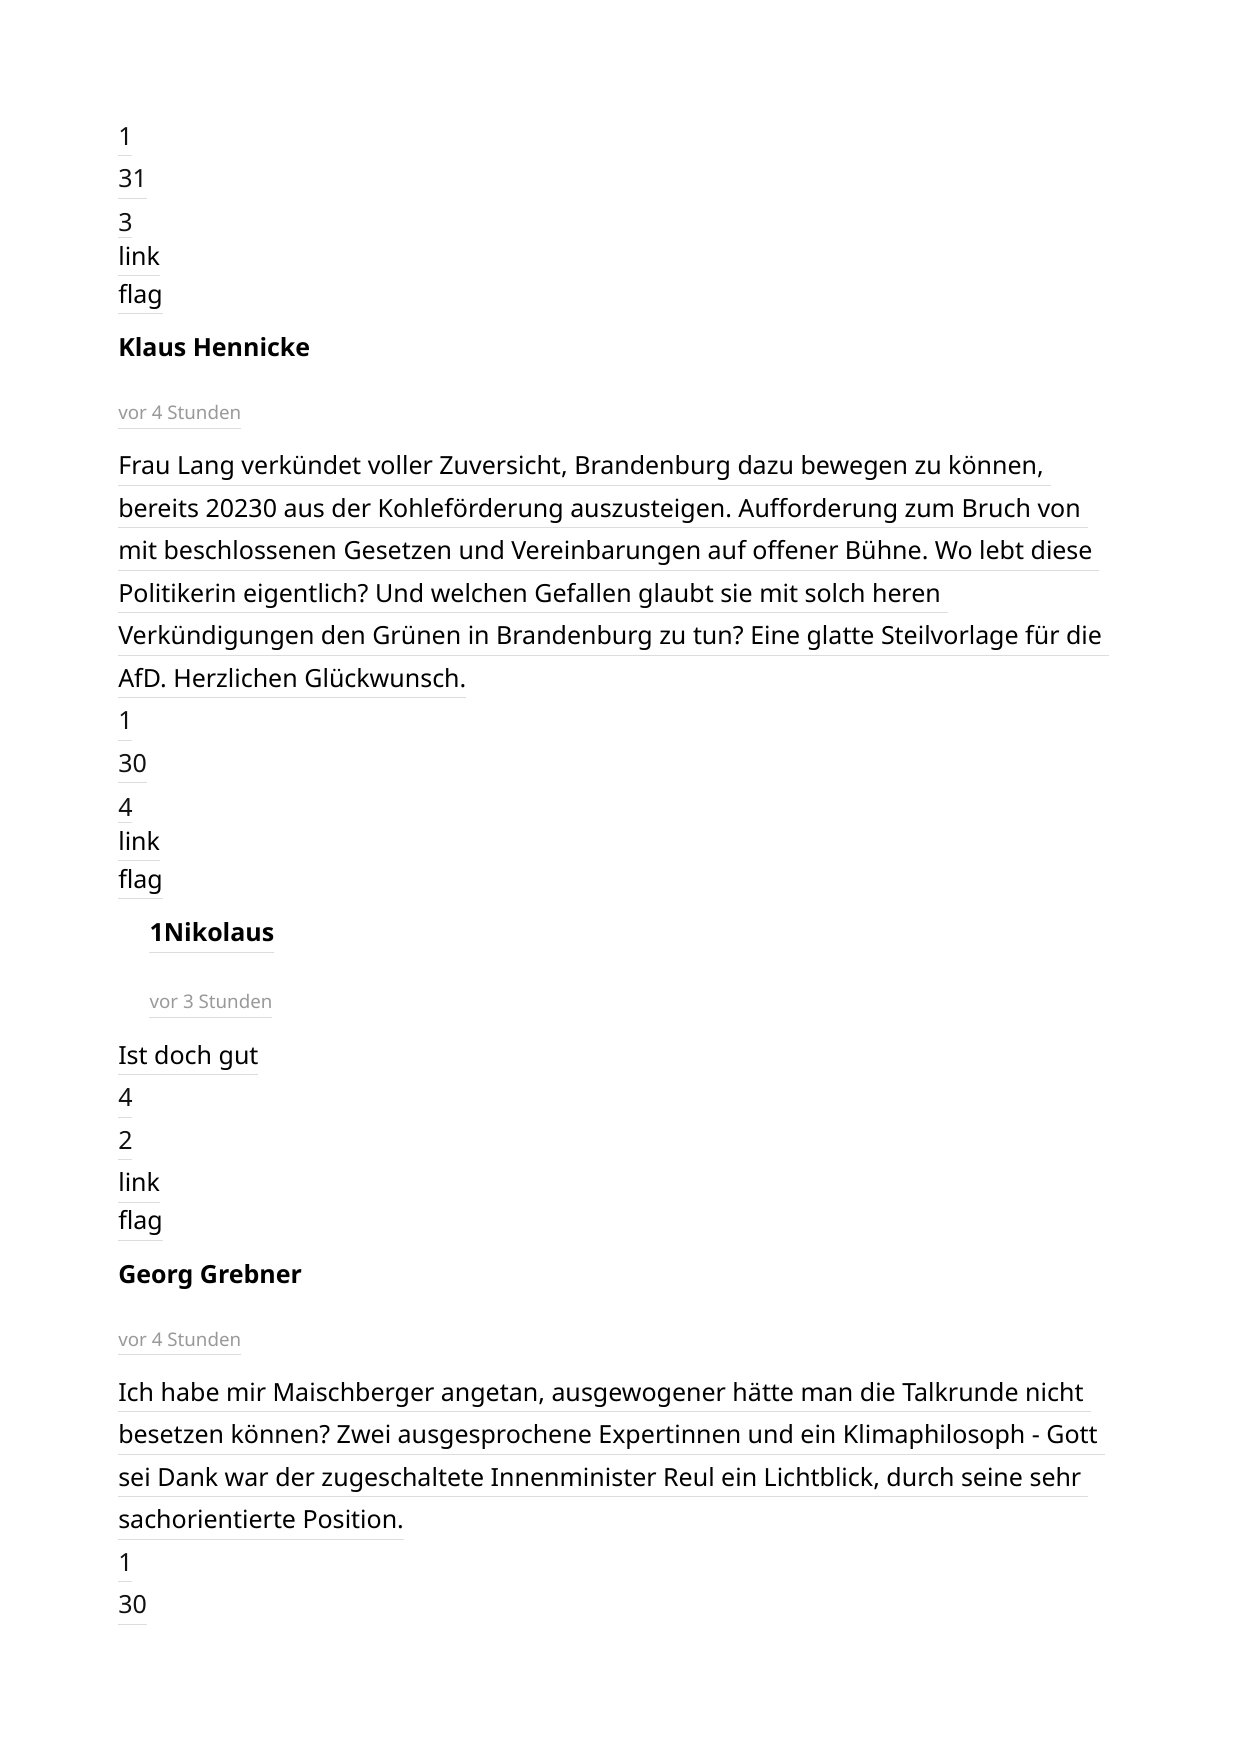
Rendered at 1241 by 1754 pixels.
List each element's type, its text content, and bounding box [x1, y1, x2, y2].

text 4 [118, 1080, 1122, 1118]
text flag [118, 276, 1122, 314]
text 3 [118, 203, 1122, 238]
text vor 4 Stunden [118, 1326, 1117, 1355]
text 30 [118, 746, 1122, 783]
text vor 4 Stunden [118, 399, 1117, 429]
text Ich habe mir Maischberger angetan, ausgewogener hätte man die Talkrunde nicht besetzen können? Zwei ausgesprochene Expertinnen und ein Klimaphilosoph - Gott sei Dank war der zugeschaltete Innenminister Reul ein Lichtblick, durch seine sehr sachorientierte Position. [118, 1374, 1122, 1540]
text Frau Lang verkündet voller Zuversicht, Brandenburg dazu bewegen zu können, bereits 20230 aus der Kohleförderung auszusteigen. Aufforderung zum Bruch von mit beschlossenen Gesetzen und Vereinbarungen auf offener Bühne. Wo lebt diese Politikerin eigentlich? Und welchen Gefallen glaubt sie mit solch heren Verkündigungen den Grünen in Brandenburg zu tun? Eine glatte Steilvorlage für die AfD. Herzlichen Glückwunsch. [118, 448, 1122, 698]
text Ist doch gut [118, 1037, 1122, 1075]
text flag [118, 861, 1122, 899]
text link [118, 823, 1122, 861]
text Klaus Hennicke [118, 330, 1122, 364]
text vor 3 Stunden [149, 989, 1117, 1018]
text 1 [118, 1544, 1122, 1582]
text 1Nikolaus [149, 915, 1122, 953]
text flag [118, 1203, 1122, 1241]
text 2 [118, 1122, 1122, 1160]
text 4 [118, 788, 1122, 823]
text 1 [118, 118, 1122, 156]
text 30 [118, 1587, 1122, 1625]
text link [118, 1165, 1122, 1203]
text 1 [118, 703, 1122, 741]
text link [118, 238, 1122, 276]
text 31 [118, 161, 1122, 199]
text Georg Grebner [118, 1256, 1122, 1291]
